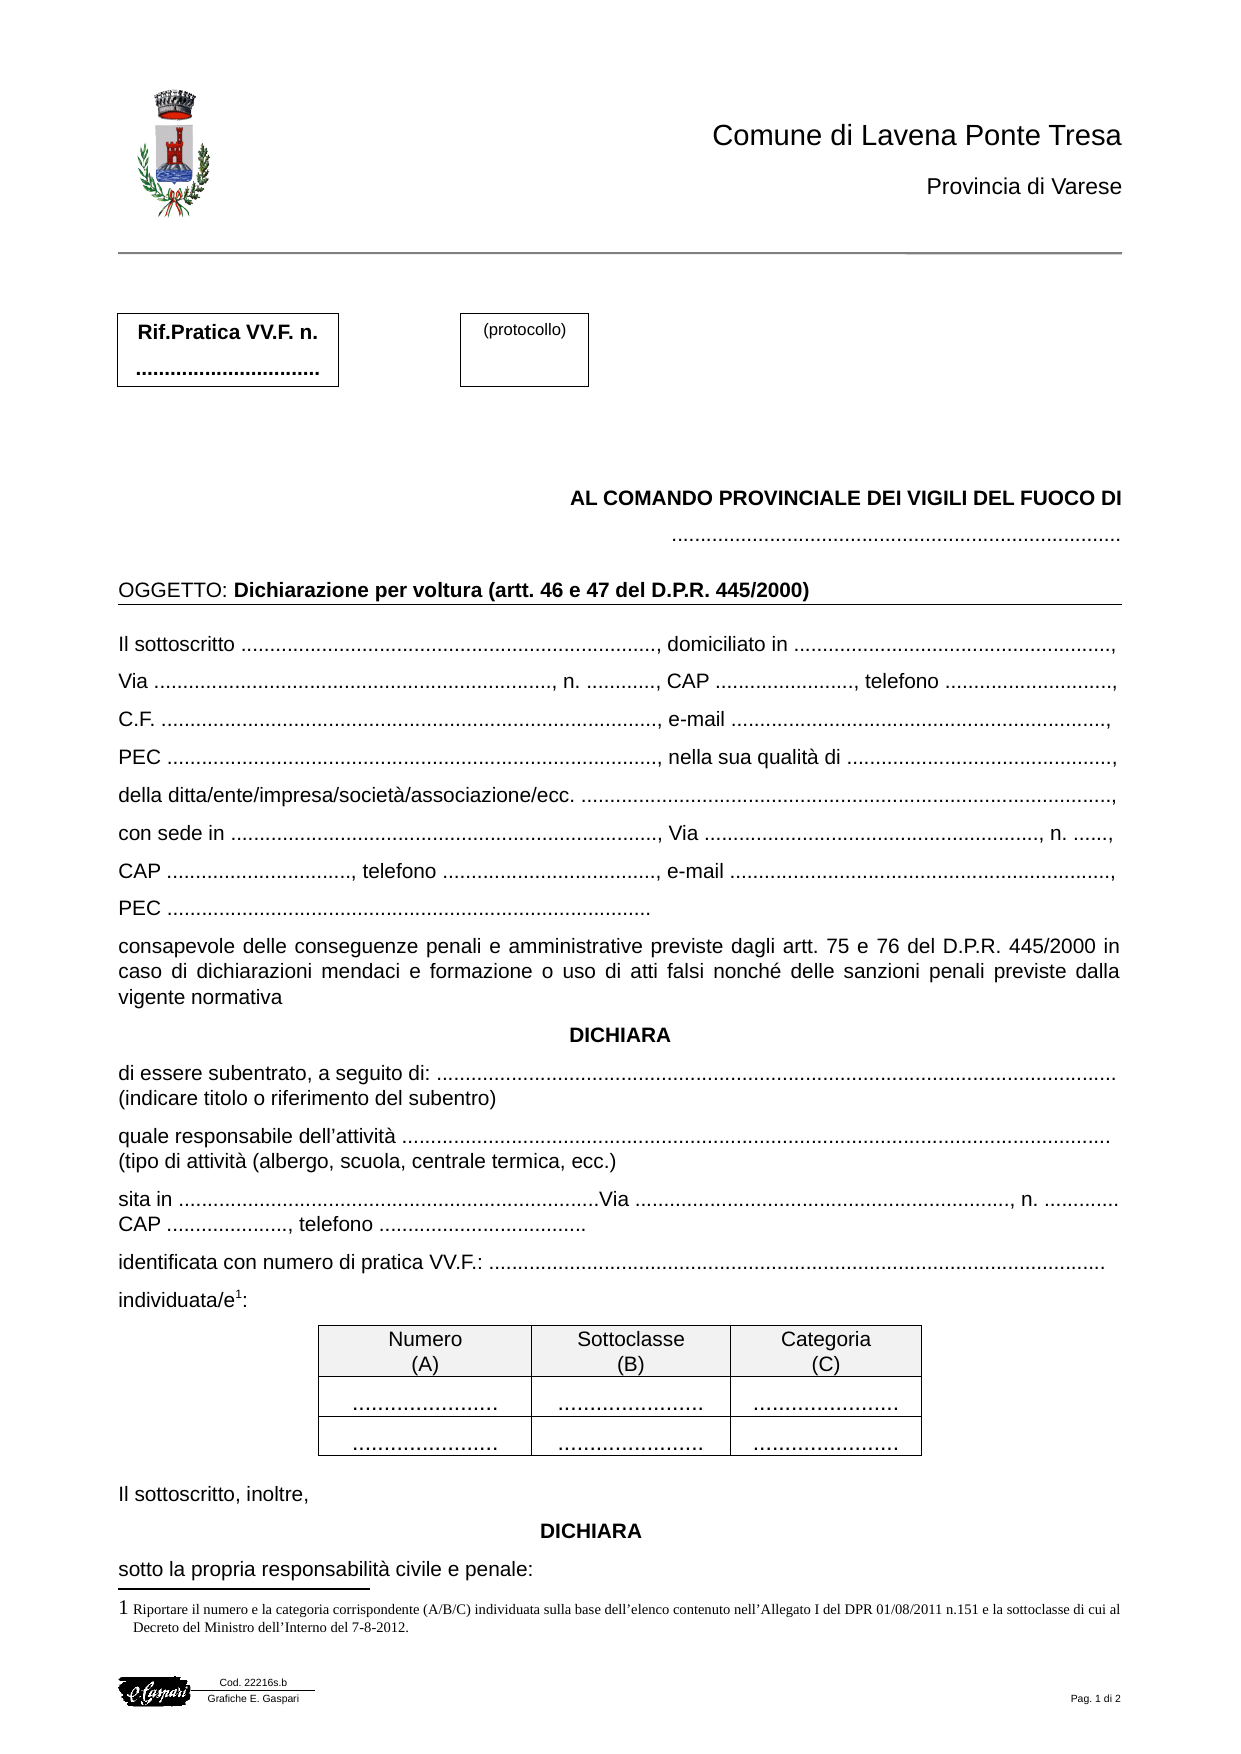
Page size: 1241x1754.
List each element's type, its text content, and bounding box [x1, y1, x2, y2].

table_header Numero (A) [319, 1326, 531, 1376]
text individuata/e: [118, 1287, 1122, 1311]
text DICHIARA [118, 1519, 1064, 1543]
text Il sottoscritto, inoltre, [118, 1481, 1063, 1505]
table_cell ....................... [731, 1377, 921, 1416]
text Provincia di Varese [224, 173, 1122, 200]
text Via ....................................................................., n. ............, CAP ........................, telefono ............................., [118, 669, 1122, 693]
text CAP ................................, telefono ....................................., e-mail .................................................................., [118, 858, 1122, 882]
table_header Sottoclasse (B) [532, 1326, 730, 1376]
text PEC ....................................................................................., nella sua qualità di .............................................., [118, 745, 1122, 769]
table_cell ....................... [319, 1377, 531, 1416]
table_cell ....................... [731, 1417, 921, 1455]
table_header (protocollo) [461, 314, 588, 386]
text .............................................................................. [118, 522, 1122, 546]
text consapevole delle conseguenze penali e amministrative previste dagli artt. 75 e 76 del D.P.R. 445/2000 in caso di dichiarazioni mendaci e formazione o uso di atti falsi nonché delle sanzioni penali previste dalla vigente normativa [118, 934, 1122, 1009]
table_cell ....................... [319, 1417, 531, 1455]
text identificata con numero di pratica VV.F.: ........................................................................................................... [118, 1250, 1122, 1274]
table_header Rif.Pratica VV.F. n. ................................ [118, 314, 338, 386]
picture [122, 87, 224, 219]
text della ditta/ente/impresa/società/associazione/ecc. ............................................................................................, [118, 783, 1122, 807]
text DICHIARA [118, 1022, 1122, 1046]
text PEC .................................................................................... [118, 896, 1122, 920]
text OGGETTO: Dichiarazione per voltura (artt. 46 e 47 del D.P.R. 445/2000) [118, 578, 1122, 604]
text Comune di Lavena Ponte Tresa [224, 118, 1122, 152]
table_cell ....................... [532, 1417, 730, 1455]
table_header [339, 313, 460, 386]
text sita in .........................................................................Via ................................................................., n. ............. CAP ....................., telefono .................................... [118, 1187, 1122, 1236]
text Riportare il numero e la categoria corrispondente (A/B/C) individuata sulla base dell’elenco contenuto nell’Allegato I del DPR 01/08/2011 n.151 e la sottoclasse di cui al Decreto del Ministro dell’Interno del 7-8-2012. [118, 1595, 1122, 1636]
text Il sottoscritto ........................................................................, domiciliato in ......................................................., [118, 632, 1122, 656]
text con sede in .........................................................................., Via .........................................................., n. ......, [118, 821, 1122, 844]
text quale responsabile dell’attività ........................................................................................................................... (tipo di attività (albergo, scuola, centrale termica, ecc.) [118, 1123, 1122, 1173]
text sotto la propria responsabilità civile e penale: [118, 1557, 1107, 1581]
text di essere subentrato, a seguito di: ...................................................................................................................... (indicare titolo o riferimento del subentro) [118, 1060, 1122, 1109]
table_header Categoria (C) [731, 1326, 921, 1376]
text C.F. ......................................................................................, e-mail ................................................................., [118, 707, 1122, 731]
table_cell ....................... [532, 1377, 730, 1416]
text AL COMANDO PROVINCIALE DEI VIGILI DEL FUOCO DI [118, 486, 1122, 509]
picture [117, 1675, 191, 1707]
